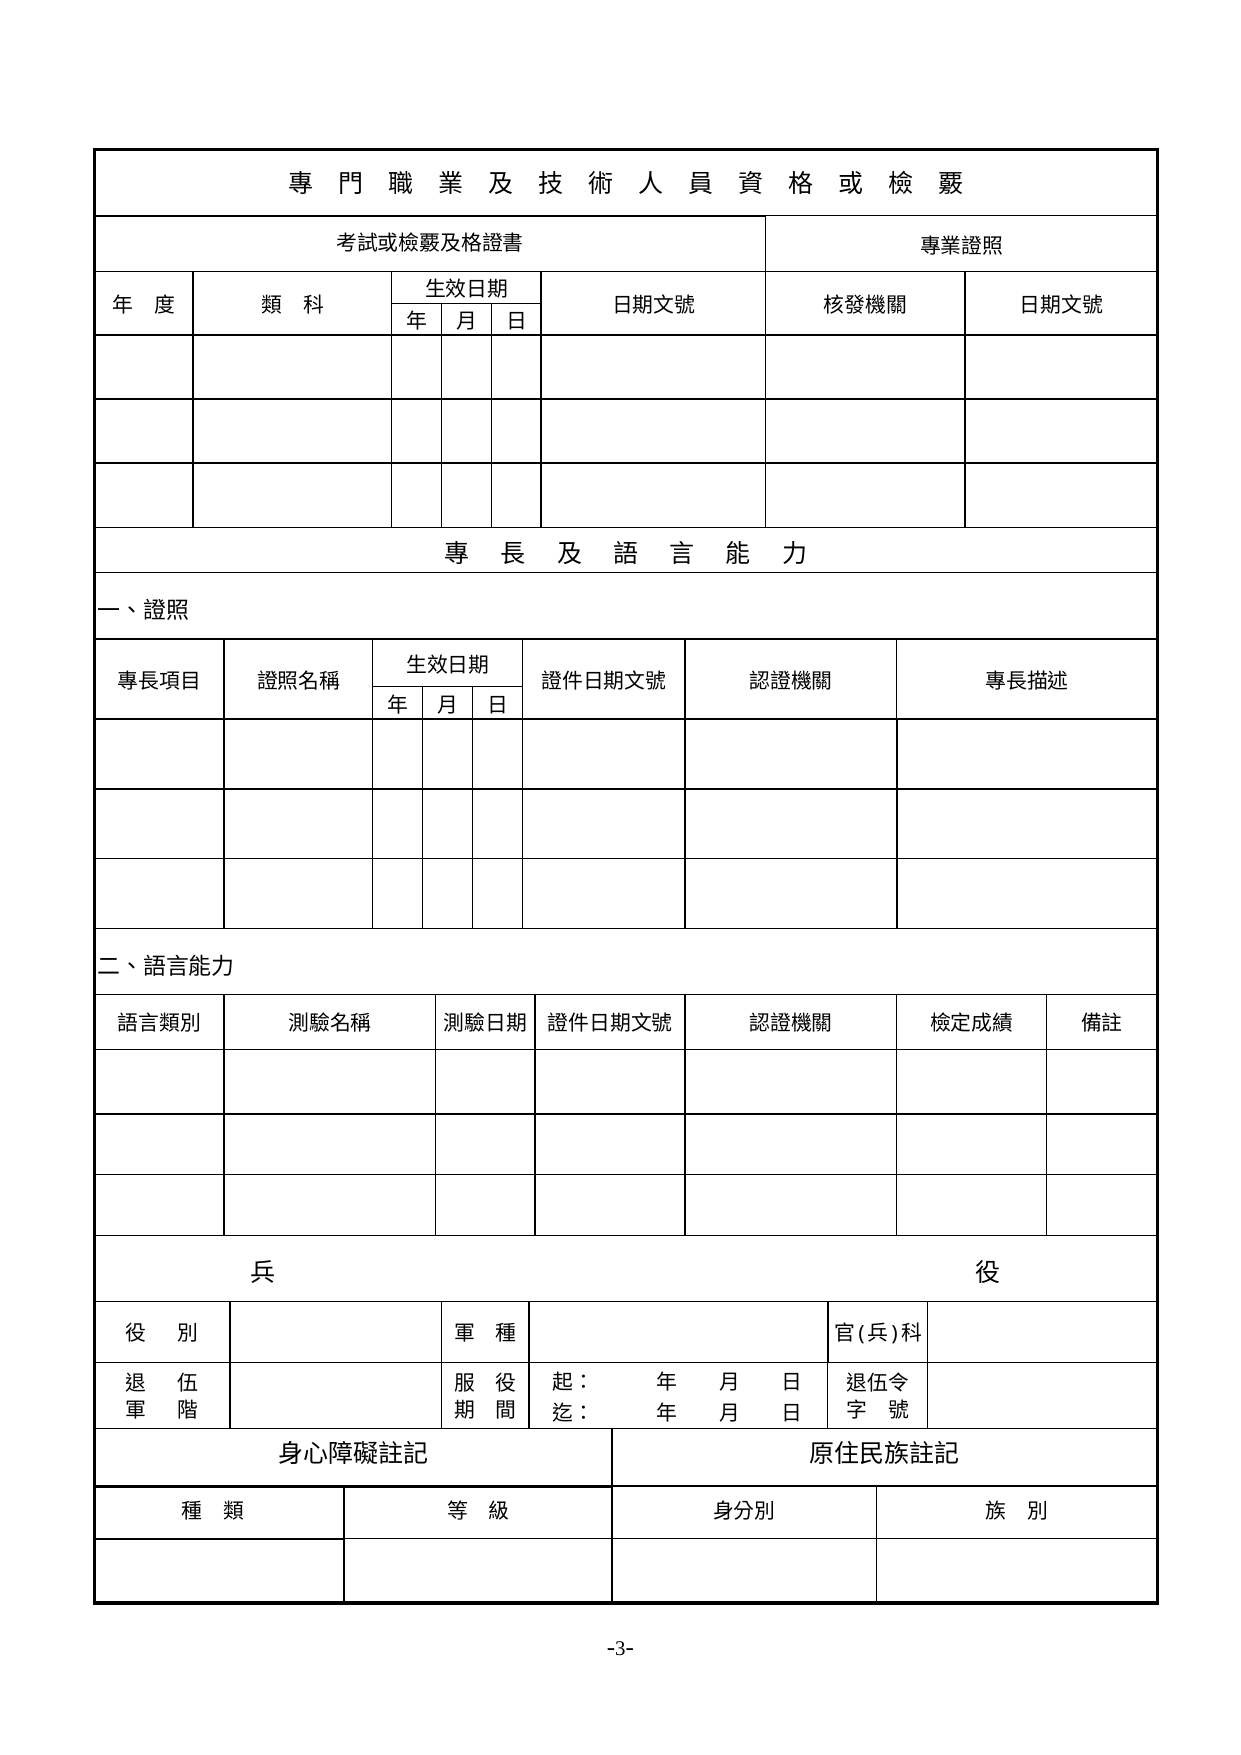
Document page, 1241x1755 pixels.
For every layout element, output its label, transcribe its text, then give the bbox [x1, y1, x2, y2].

table_cell [96, 720, 223, 788]
table_cell [766, 400, 964, 462]
table_cell 一、證照 [96, 573, 1156, 638]
table_cell 類 科 [194, 272, 391, 334]
table_cell 身分別 [613, 1487, 876, 1537]
table_cell 測驗名稱 [225, 995, 435, 1049]
table_cell [392, 400, 441, 462]
table_cell [686, 1175, 896, 1234]
table_cell [96, 1540, 343, 1601]
table_cell [686, 1050, 896, 1113]
table_header [1159, 148, 1183, 215]
table_cell 軍 種 [442, 1302, 528, 1362]
table_cell 測驗日期 [436, 995, 534, 1049]
table_cell [1159, 462, 1183, 526]
table_cell [1159, 334, 1183, 398]
table_cell [373, 720, 422, 788]
table_cell 證照名稱 [225, 640, 372, 718]
table_cell [1047, 1115, 1156, 1174]
table_cell [1159, 1235, 1183, 1301]
table_cell [225, 790, 372, 858]
table_cell 原住民族註記 [613, 1429, 1156, 1485]
table_cell [345, 1539, 611, 1601]
table_cell [897, 1175, 1046, 1234]
table_cell 日 [492, 304, 540, 334]
table_cell 認證機關 [686, 640, 896, 718]
table_cell [473, 859, 522, 927]
table_cell [225, 1175, 435, 1234]
table_cell [436, 1175, 534, 1234]
table_cell [96, 400, 192, 462]
table_cell [96, 336, 192, 398]
table_cell [96, 1115, 223, 1174]
table_cell 族 別 [877, 1487, 1156, 1537]
table_cell 月 [423, 687, 472, 718]
table_cell 等 級 [345, 1488, 611, 1537]
table_cell [492, 464, 540, 526]
table_cell 日期文號 [966, 272, 1156, 334]
table_cell [928, 1302, 1156, 1362]
table_cell [96, 790, 223, 858]
table_cell 證件日期文號 [536, 995, 684, 1049]
table_cell [536, 1050, 684, 1113]
table_cell 官(兵)科 [829, 1302, 927, 1362]
table_cell [1159, 271, 1183, 302]
table_cell 核發機關 [766, 272, 964, 334]
table_cell 兵 役 [96, 1236, 1156, 1301]
table_cell [766, 336, 964, 398]
table_cell [1159, 1362, 1183, 1427]
table_cell 語言類別 [96, 995, 223, 1049]
table_cell [1159, 858, 1183, 927]
table_cell 證件日期文號 [523, 640, 684, 718]
table_cell 服 役 期 間 [442, 1363, 528, 1427]
table_cell 身心障礙註記 [96, 1429, 611, 1485]
table_cell [523, 859, 684, 927]
table_cell [686, 859, 896, 927]
table_header 專 門 職 業 及 技 術 人 員 資 格 或 檢 覈 [96, 151, 1156, 215]
table_cell 年 度 [96, 272, 192, 334]
table_cell [877, 1539, 1156, 1601]
table_cell [392, 336, 441, 398]
table_cell 生效日期 [392, 272, 540, 302]
table_cell [536, 1175, 684, 1234]
table_cell [766, 464, 964, 526]
table_cell [225, 1115, 435, 1174]
table_cell [225, 859, 372, 927]
table_cell [536, 1115, 684, 1174]
table_cell [492, 336, 540, 398]
table_cell [194, 464, 391, 526]
table_cell [423, 720, 472, 788]
table_cell [1159, 788, 1183, 858]
table_cell [436, 1115, 534, 1174]
table_cell [423, 790, 472, 858]
table_cell 檢定成績 [897, 995, 1046, 1049]
table_cell [373, 790, 422, 858]
table_cell [96, 1175, 223, 1234]
table_cell [1161, 1428, 1183, 1485]
table_cell [542, 336, 765, 398]
table_cell [966, 400, 1156, 462]
table_cell [530, 1302, 827, 1362]
table_cell [898, 790, 1156, 858]
table_cell [473, 720, 522, 788]
table_cell [542, 464, 765, 526]
table_cell 專長及語言能力 [96, 528, 1156, 572]
table_cell [897, 1115, 1046, 1174]
table_cell [1159, 1049, 1183, 1113]
table_cell 生效日期 [373, 640, 522, 686]
table_cell 日 [473, 687, 522, 718]
table_cell [897, 1050, 1046, 1113]
table_cell [1047, 1175, 1156, 1234]
table_cell [96, 859, 223, 927]
table_cell [1159, 638, 1183, 686]
table_cell [1159, 303, 1183, 334]
table_cell [423, 859, 472, 927]
table_cell 備註 [1047, 995, 1156, 1049]
table_cell 年 [392, 304, 441, 334]
table_cell [1159, 994, 1183, 1049]
table_cell [225, 720, 372, 788]
table_cell [898, 859, 1156, 927]
table_cell [1159, 1174, 1183, 1234]
table_cell [523, 790, 684, 858]
table_cell [442, 400, 491, 462]
table_cell [194, 336, 391, 398]
table_cell 役 別 [96, 1302, 229, 1362]
table_cell [686, 790, 896, 858]
table_cell 年 [373, 687, 422, 718]
table_cell [1159, 686, 1183, 718]
table_cell [231, 1363, 441, 1427]
table_cell [1047, 1050, 1156, 1113]
table_cell [1159, 572, 1183, 638]
table_cell [442, 336, 491, 398]
table_cell 退伍令 字 號 [828, 1363, 927, 1427]
table_cell 起： 年 月 日 迄： 年 月 日 [530, 1363, 827, 1427]
table_cell [231, 1302, 441, 1362]
table_cell 專業證照 [766, 216, 1156, 271]
table_cell [1159, 718, 1183, 788]
table_cell [686, 1115, 896, 1174]
table_cell [966, 336, 1156, 398]
table_cell [392, 464, 441, 526]
table_cell [96, 1050, 223, 1113]
table_cell [898, 720, 1156, 788]
table_cell [1161, 1538, 1183, 1601]
table_cell [194, 400, 391, 462]
table_cell [1159, 398, 1183, 462]
table_cell 考試或檢覈及格證書 [96, 217, 765, 271]
table_cell 認證機關 [686, 995, 896, 1049]
table_cell [96, 464, 192, 526]
table_cell [1159, 215, 1183, 271]
table_cell 種 類 [96, 1488, 343, 1537]
table_cell [542, 400, 765, 462]
table_cell [1159, 1301, 1183, 1362]
table_cell [523, 720, 684, 788]
table_cell 二、語言能力 [96, 929, 1156, 993]
table_cell 退 伍 軍 階 [96, 1363, 229, 1427]
table_cell [373, 859, 422, 927]
table_cell [1159, 928, 1183, 993]
table_cell 專長描述 [897, 640, 1156, 718]
table_cell [442, 464, 491, 526]
table_cell [686, 720, 896, 788]
table_cell [1161, 1485, 1183, 1537]
table_cell 月 [442, 304, 491, 334]
table_cell [436, 1050, 534, 1113]
table_cell [1159, 526, 1183, 572]
table_cell [473, 790, 522, 858]
table_cell [492, 400, 540, 462]
table_cell [225, 1050, 435, 1113]
table_cell 專長項目 [96, 640, 223, 718]
table_cell [613, 1539, 876, 1601]
table_cell [966, 464, 1156, 526]
table_cell 日期文號 [542, 272, 765, 334]
table_cell [928, 1363, 1156, 1427]
table_cell [1159, 1113, 1183, 1174]
